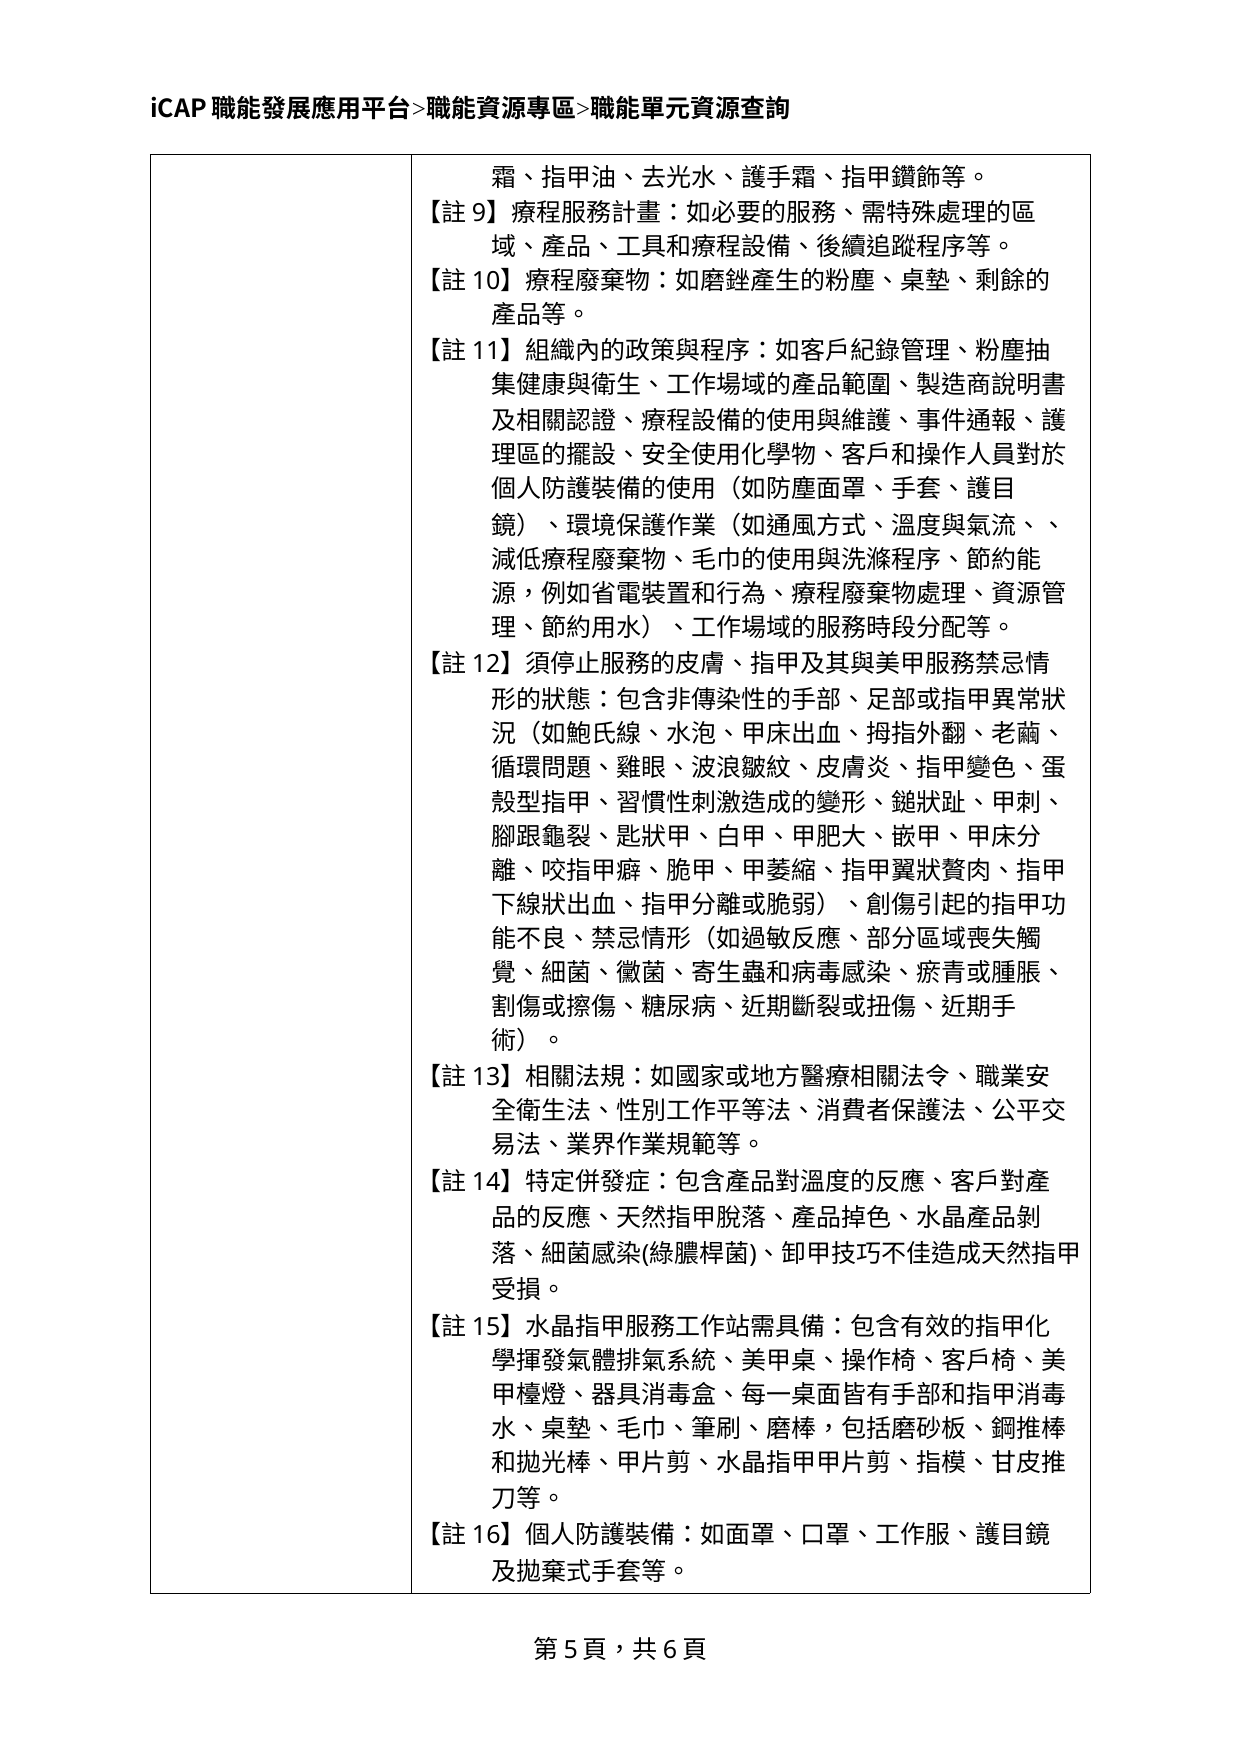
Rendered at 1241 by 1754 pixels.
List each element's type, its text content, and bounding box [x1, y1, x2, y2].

table_cell [151, 155, 411, 1593]
table_cell 霜、指甲油、去光水、護手霜、指甲鑽飾等。 【註9】療程服務計畫：如必要的服務、需特殊處理的區 域、產品、工具和療程設備、後續追蹤程序等。 【註10】療程廢棄物：如磨銼產生的粉塵、桌墊、剩餘的 產品等。 【註11】組織內的政策與程序：如客戶紀錄管理、粉塵抽 集健康與衛生、工作場域的產品範圍、製造商說明書及相關認證、療程設備的使用與維護、事件通報、護理區的擺設、安全使用化學物、客戶和操作人員對於個人防護裝備的使用（如防塵面罩、手套、護目鏡）、環境保護作業（如通風方式、溫度與氣流、、減低療程廢棄物、毛巾的使用與洗滌程序、節約能源，例如省電裝置和行為、療程廢棄物處理、資源管理、節約用水）、工作場域的服務時段分配等。 【註12】須停止服務的皮膚、指甲及其與美甲服務禁忌情 形的狀態：包含非傳染性的手部、足部或指甲異常狀況（如鮑氏線、水泡、甲床出血、拇指外翻、老繭、循環問題、雞眼、波浪皺紋、皮膚炎、指甲變色、蛋殼型指甲、習慣性刺激造成的變形、鎚狀趾、甲刺、腳跟龜裂、匙狀甲、白甲、甲肥大、嵌甲、甲床分離、咬指甲癖、脆甲、甲萎縮、指甲翼狀贅肉、指甲下線狀出血、指甲分離或脆弱）、創傷引起的指甲功能不良、禁忌情形（如過敏反應、部分區域喪失觸覺、細菌、黴菌、寄生蟲和病毒感染、瘀青或腫脹、割傷或擦傷、糖尿病、近期斷裂或扭傷、近期手術）。 【註13】相關法規：如國家或地方醫療相關法令、職業安 全衛生法、性別工作平等法、消費者保護法、公平交易法、業界作業規範等。 【註14】特定併發症：包含產品對溫度的反應、客戶對產 品的反應、天然指甲脫落、產品掉色、水晶產品剝落、細菌感染(綠膿桿菌)、卸甲技巧不佳造成天然指甲受損。 【註15】水晶指甲服務工作站需具備：包含有效的指甲化 學揮發氣體排氣系統、美甲桌、操作椅、客戶椅、美甲檯燈、器具消毒盒、每一桌面皆有手部和指甲消毒水、桌墊、毛巾、筆刷、磨棒，包括磨砂板、鋼推棒和拋光棒、甲片剪、水晶指甲甲片剪、指模、甘皮推刀等。 【註16】個人防護裝備：如面罩、口罩、工作服、護目鏡 及拋棄式手套等。 [412, 155, 1090, 1593]
